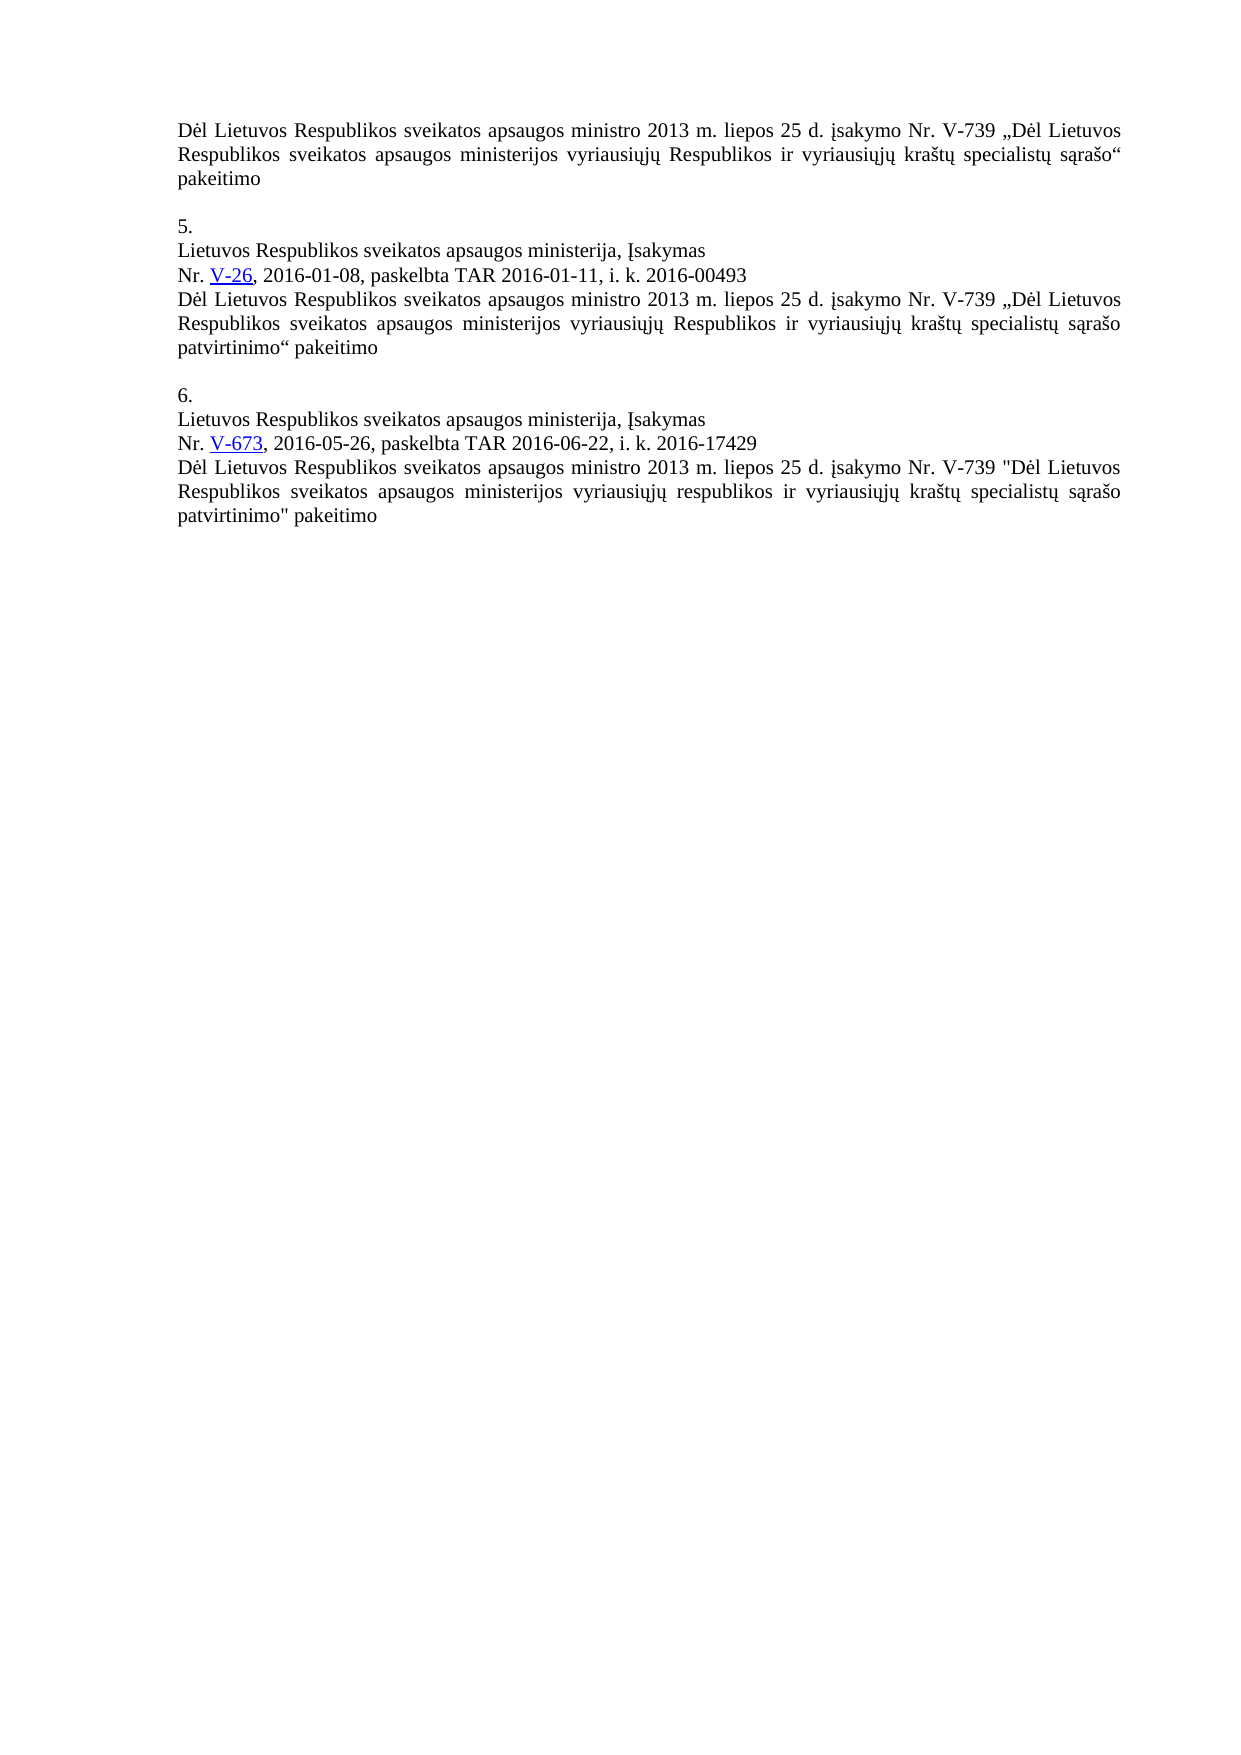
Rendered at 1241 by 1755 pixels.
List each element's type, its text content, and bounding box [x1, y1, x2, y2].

text Lietuvos Respublikos sveikatos apsaugos ministerija, Įsakymas [177, 238, 1122, 262]
text 6. [177, 383, 1122, 407]
text Dėl Lietuvos Respublikos sveikatos apsaugos ministro 2013 m. liepos 25 d. įsakymo Nr. V-739 "Dėl Lietuvos Respublikos sveikatos apsaugos ministerijos vyriausiųjų respublikos ir vyriausiųjų kraštų specialistų sąrašo patvirtinimo" pakeitimo [177, 455, 1122, 527]
text Nr. V-26, 2016-01-08, paskelbta TAR 2016-01-11, i. k. 2016-00493 [177, 262, 1122, 287]
text Nr. V-673, 2016-05-26, paskelbta TAR 2016-06-22, i. k. 2016-17429 [177, 431, 1122, 455]
text Dėl Lietuvos Respublikos sveikatos apsaugos ministro 2013 m. liepos 25 d. įsakymo Nr. V-739 „Dėl Lietuvos Respublikos sveikatos apsaugos ministerijos vyriausiųjų Respublikos ir vyriausiųjų kraštų specialistų sąrašo“ pakeitimo [177, 118, 1122, 190]
text Lietuvos Respublikos sveikatos apsaugos ministerija, Įsakymas [177, 407, 1122, 431]
text 5. [177, 214, 1122, 238]
text Dėl Lietuvos Respublikos sveikatos apsaugos ministro 2013 m. liepos 25 d. įsakymo Nr. V-739 „Dėl Lietuvos Respublikos sveikatos apsaugos ministerijos vyriausiųjų Respublikos ir vyriausiųjų kraštų specialistų sąrašo patvirtinimo“ pakeitimo [177, 287, 1122, 359]
